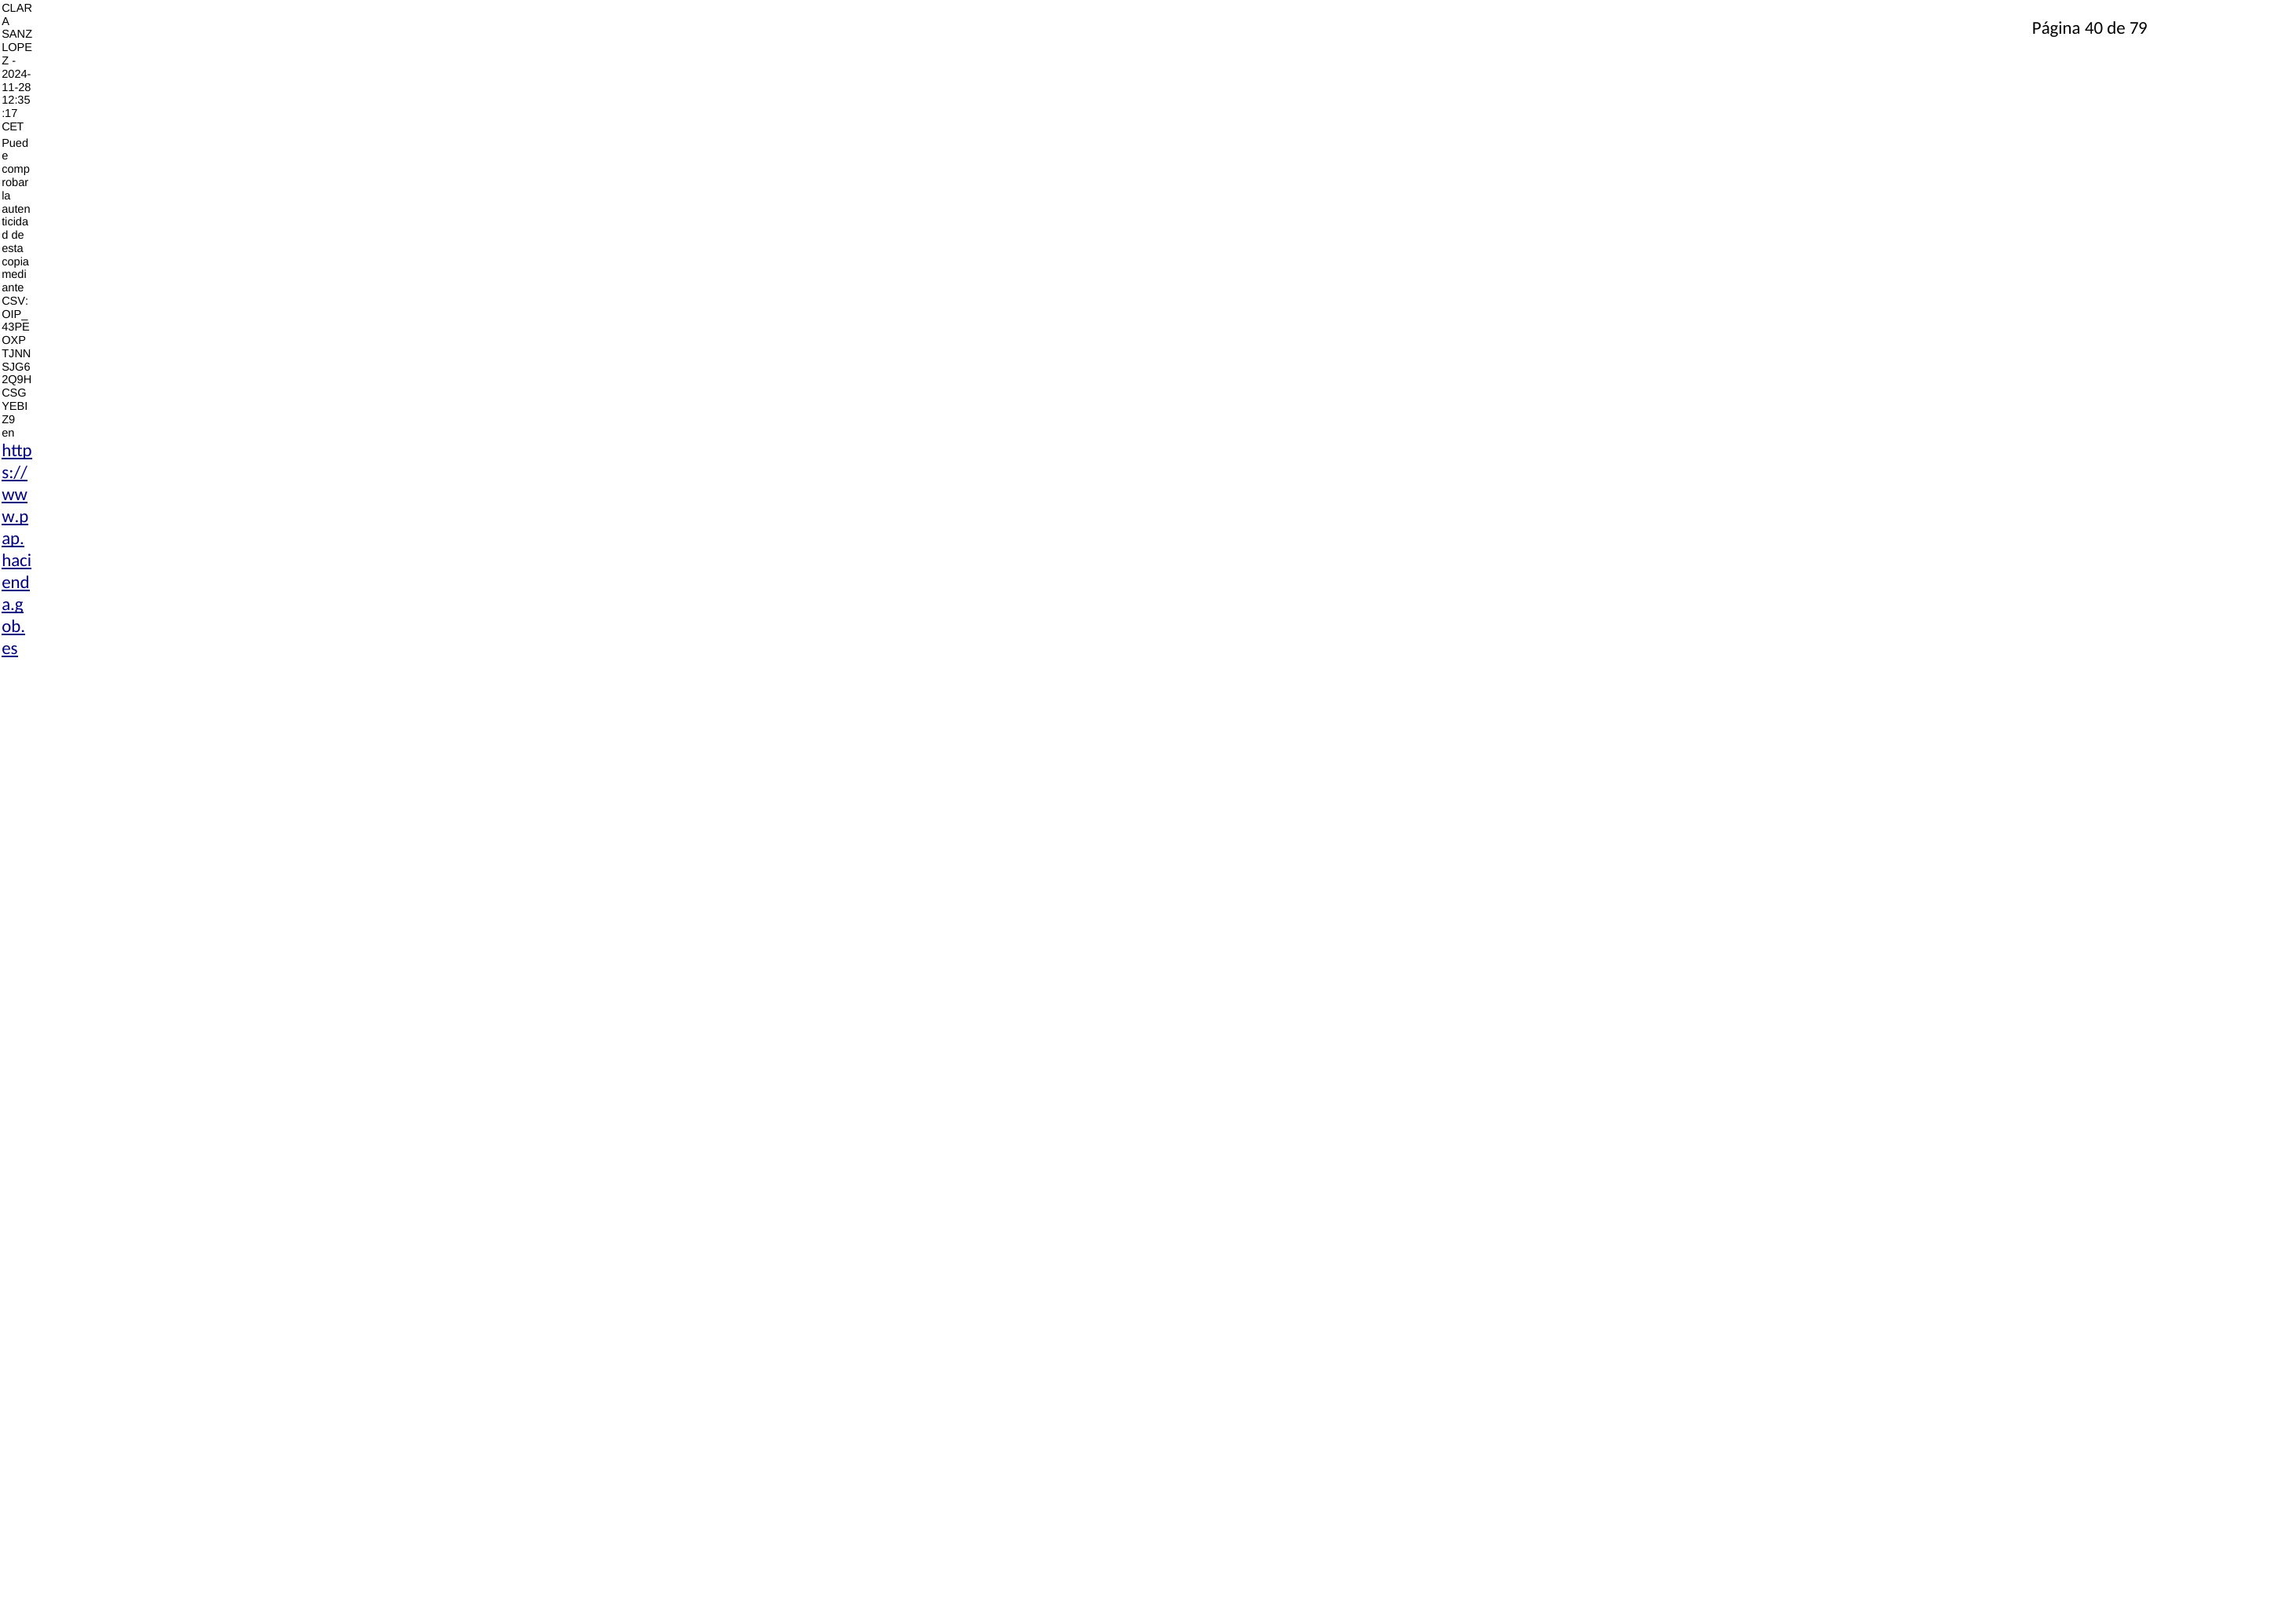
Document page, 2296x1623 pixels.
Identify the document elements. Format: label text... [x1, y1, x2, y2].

text Puede comprobar la autenticidad de esta copia mediante CSV: OIP_43PEOXPTJNNSJG62Q9HCSGYEBIZ9 en http [2, 136, 32, 458]
text CLARA SANZ LOPEZ - 2024-11-28 12:35:17 CET [2, 2, 32, 133]
text [0, 0, 32, 751]
text Página 40 de 79 [32, 16, 2148, 38]
text s://www.pap.hacienda.gob.es [2, 459, 32, 659]
